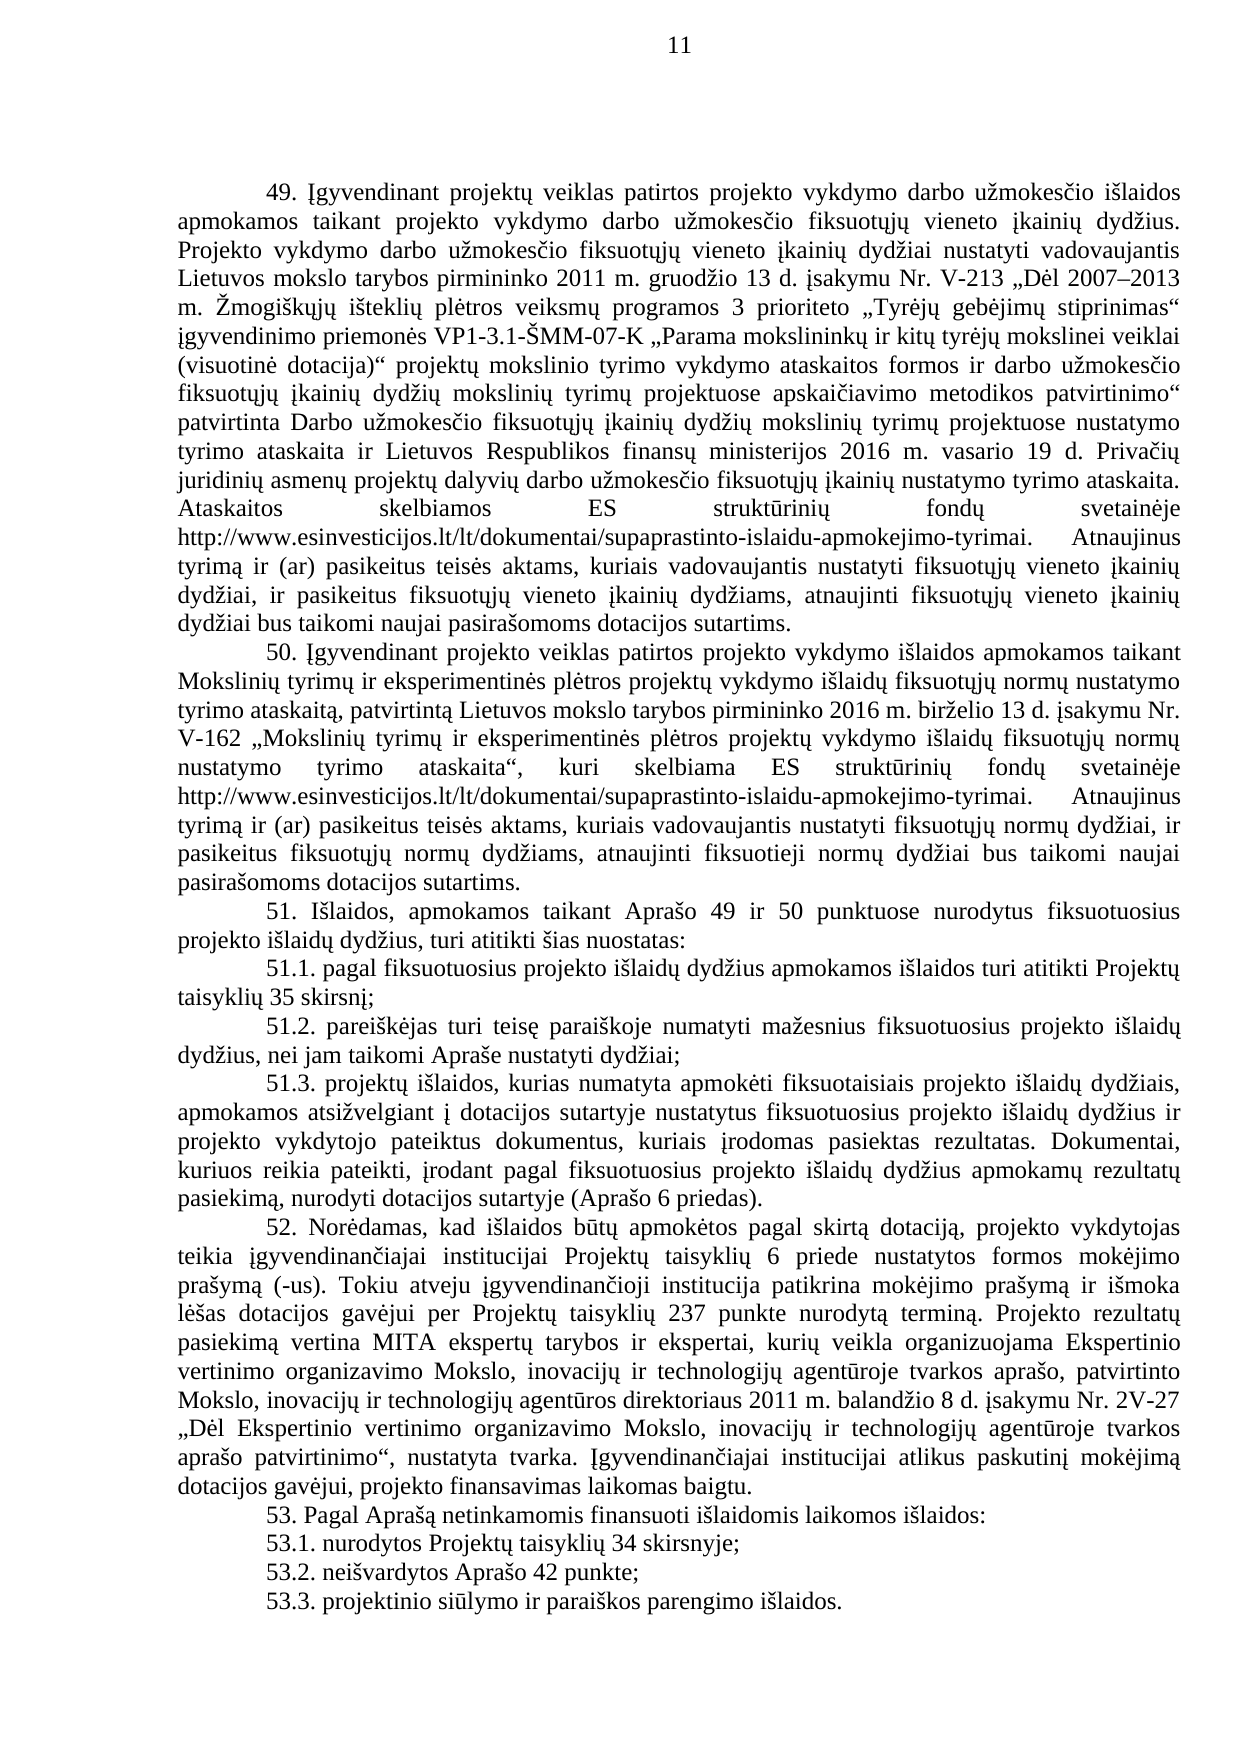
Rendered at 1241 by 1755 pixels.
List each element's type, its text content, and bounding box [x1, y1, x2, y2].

text 51.3. projektų išlaidos, kurias numatyta apmokėti fiksuotaisiais projekto išlaidų dydžiais, apmokamos atsižvelgiant į dotacijos sutartyje nustatytus fiksuotuosius projekto išlaidų dydžius ir projekto vykdytojo pateiktus dokumentus, kuriais įrodomas pasiektas rezultatas. Dokumentai, kuriuos reikia pateikti, įrodant pagal fiksuotuosius projekto išlaidų dydžius apmokamų rezultatų pasiekimą, nurodyti dotacijos sutartyje (Aprašo 6 priedas). [177, 1068, 1181, 1212]
text 53.2. neišvardytos Aprašo 42 punkte; [177, 1557, 1181, 1586]
text 50. Įgyvendinant projekto veiklas patirtos projekto vykdymo išlaidos apmokamos taikant Mokslinių tyrimų ir eksperimentinės plėtros projektų vykdymo išlaidų fiksuotųjų normų nustatymo tyrimo ataskaitą, patvirtintą Lietuvos mokslo tarybos pirmininko 2016 m. birželio 13 d. įsakymu Nr. V-162 „Mokslinių tyrimų ir eksperimentinės plėtros projektų vykdymo išlaidų fiksuotųjų normų nustatymo tyrimo ataskaita“, kuri skelbiama ES struktūrinių fondų svetainėje http://www.esinvesticijos.lt/lt/dokumentai/supaprastinto-islaidu-apmokejimo-tyrimai. Atnaujinus tyrimą ir (ar) pasikeitus teisės aktams, kuriais vadovaujantis nustatyti fiksuotųjų normų dydžiai, ir pasikeitus fiksuotųjų normų dydžiams, atnaujinti fiksuotieji normų dydžiai bus taikomi naujai pasirašomoms dotacijos sutartims. [177, 637, 1181, 896]
text 53.1. nurodytos Projektų taisyklių 34 skirsnyje; [177, 1528, 1181, 1557]
text 51. Išlaidos, apmokamos taikant Aprašo 49 ir 50 punktuose nurodytus fiksuotuosius projekto išlaidų dydžius, turi atitikti šias nuostatas: [177, 896, 1181, 953]
text 52. Norėdamas, kad išlaidos būtų apmokėtos pagal skirtą dotaciją, projekto vykdytojas teikia įgyvendinančiajai institucijai Projektų taisyklių 6 priede nustatytos formos mokėjimo prašymą (-us). Tokiu atveju įgyvendinančioji institucija patikrina mokėjimo prašymą ir išmoka lėšas dotacijos gavėjui per Projektų taisyklių 237 punkte nurodytą terminą. Projekto rezultatų pasiekimą vertina MITA ekspertų tarybos ir ekspertai, kurių veikla organizuojama Ekspertinio vertinimo organizavimo Mokslo, inovacijų ir technologijų agentūroje tvarkos aprašo, patvirtinto Mokslo, inovacijų ir technologijų agentūros direktoriaus 2011 m. balandžio 8 d. įsakymu Nr. 2V-27 „Dėl Ekspertinio vertinimo organizavimo Mokslo, inovacijų ir technologijų agentūroje tvarkos aprašo patvirtinimo“, nustatyta tvarka. Įgyvendinančiajai institucijai atlikus paskutinį mokėjimą dotacijos gavėjui, projekto finansavimas laikomas baigtu. [177, 1212, 1181, 1500]
text 51.1. pagal fiksuotuosius projekto išlaidų dydžius apmokamos išlaidos turi atitikti Projektų taisyklių 35 skirsnį; [177, 953, 1181, 1011]
text 51.2. pareiškėjas turi teisę paraiškoje numatyti mažesnius fiksuotuosius projekto išlaidų dydžius, nei jam taikomi Apraše nustatyti dydžiai; [177, 1011, 1181, 1068]
text 53. Pagal Aprašą netinkamomis finansuoti išlaidomis laikomos išlaidos: [177, 1500, 1181, 1528]
text 53.3. projektinio siūlymo ir paraiškos parengimo išlaidos. [177, 1586, 1181, 1615]
text 49. Įgyvendinant projektų veiklas patirtos projekto vykdymo darbo užmokesčio išlaidos apmokamos taikant projekto vykdymo darbo užmokesčio fiksuotųjų vieneto įkainių dydžius. Projekto vykdymo darbo užmokesčio fiksuotųjų vieneto įkainių dydžiai nustatyti vadovaujantis Lietuvos mokslo tarybos pirmininko 2011 m. gruodžio 13 d. įsakymu Nr. V-213 „Dėl 2007–2013 m. Žmogiškųjų išteklių plėtros veiksmų programos 3 prioriteto „Tyrėjų gebėjimų stiprinimas“ įgyvendinimo priemonės VP1-3.1-ŠMM-07-K „Parama mokslininkų ir kitų tyrėjų mokslinei veiklai (visuotinė dotacija)“ projektų mokslinio tyrimo vykdymo ataskaitos formos ir darbo užmokesčio fiksuotųjų įkainių dydžių mokslinių tyrimų projektuose apskaičiavimo metodikos patvirtinimo“ patvirtinta Darbo užmokesčio fiksuotųjų įkainių dydžių mokslinių tyrimų projektuose nustatymo tyrimo ataskaita ir Lietuvos Respublikos finansų ministerijos 2016 m. vasario 19 d. Privačių juridinių asmenų projektų dalyvių darbo užmokesčio fiksuotųjų įkainių nustatymo tyrimo ataskaita. Ataskaitos skelbiamos ES struktūrinių fondų svetainėje http://www.esinvesticijos.lt/lt/dokumentai/supaprastinto-islaidu-apmokejimo-tyrimai. Atnaujinus tyrimą ir (ar) pasikeitus teisės aktams, kuriais vadovaujantis nustatyti fiksuotųjų vieneto įkainių dydžiai, ir pasikeitus fiksuotųjų vieneto įkainių dydžiams, atnaujinti fiksuotųjų vieneto įkainių dydžiai bus taikomi naujai pasirašomoms dotacijos sutartims. [177, 177, 1181, 637]
